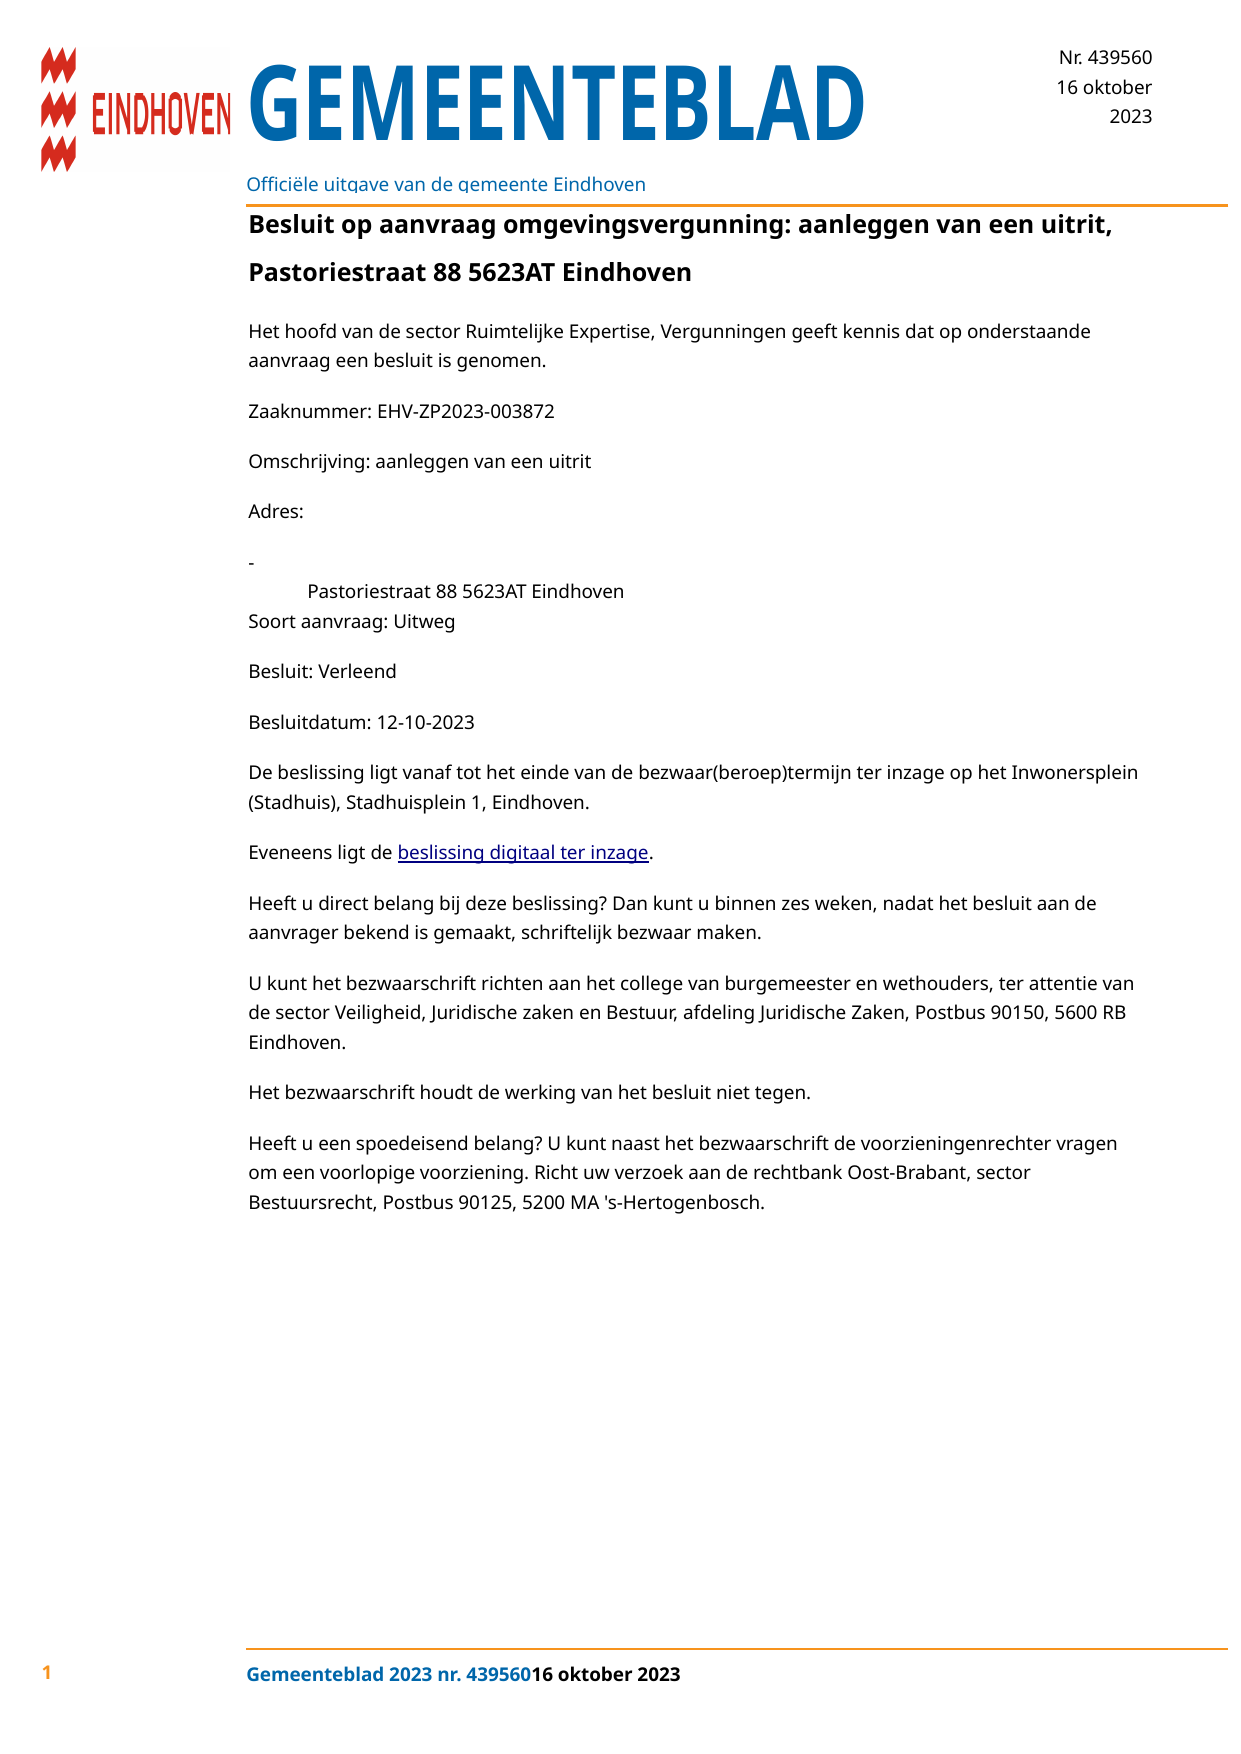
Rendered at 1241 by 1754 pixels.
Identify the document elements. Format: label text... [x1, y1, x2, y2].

text Besluit op aanvraag omgevingsvergunning: aanleggen van een uitrit, Pastoriestraat 88 5623AT Eindhoven [248, 207, 1152, 288]
text Zaaknummer: EHV-ZP2023-003872 [248, 398, 1152, 424]
text De beslissing ligt vanaf tot het einde van de bezwaar(beroep)termijn ter inzage op het Inwonersplein (Stadhuis), Stadhuisplein 1, Eindhoven. [248, 759, 1152, 815]
list Pastoriestraat 88 5623AT Eindhoven [248, 579, 1152, 604]
text Het hoofd van de sector Ruimtelijke Expertise, Vergunningen geeft kennis dat op onderstaande aanvraag een besluit is genomen. [248, 318, 1152, 373]
text Heeft u direct belang bij deze beslissing? Dan kunt u binnen zes weken, nadat het besluit aan de aanvrager bekend is gemaakt, schriftelijk bezwaar maken. [248, 890, 1152, 945]
text Adres: [248, 499, 1152, 524]
text Heeft u een spoedeisend belang? U kunt naast het bezwaarschrift de voorzieningenrechter vragen om een voorlopige voorziening. Richt uw verzoek aan de rechtbank Oost-Brabant, sector Bestuursrecht, Postbus 90125, 5200 MA 's-Hertogenbosch. [248, 1130, 1152, 1215]
text Besluitdatum: 12-10-2023 [248, 709, 1152, 735]
text Omschrijving: aanleggen van een uitrit [248, 448, 1152, 474]
text Soort aanvraag: Uitweg [248, 608, 1152, 634]
text U kunt het bezwaarschrift richten aan het college van burgemeester en wethouders, ter attentie van de sector Veiligheid, Juridische zaken en Bestuur, afdeling Juridische Zaken, Postbus 90150, 5600 RB Eindhoven. [248, 970, 1152, 1055]
text Het bezwaarschrift houdt de werking van het besluit niet tegen. [248, 1079, 1152, 1105]
text Besluit: Verleend [248, 659, 1152, 684]
picture [41, 47, 231, 172]
text Eveneens ligt de beslissing digitaal ter inzage. [248, 839, 1152, 865]
